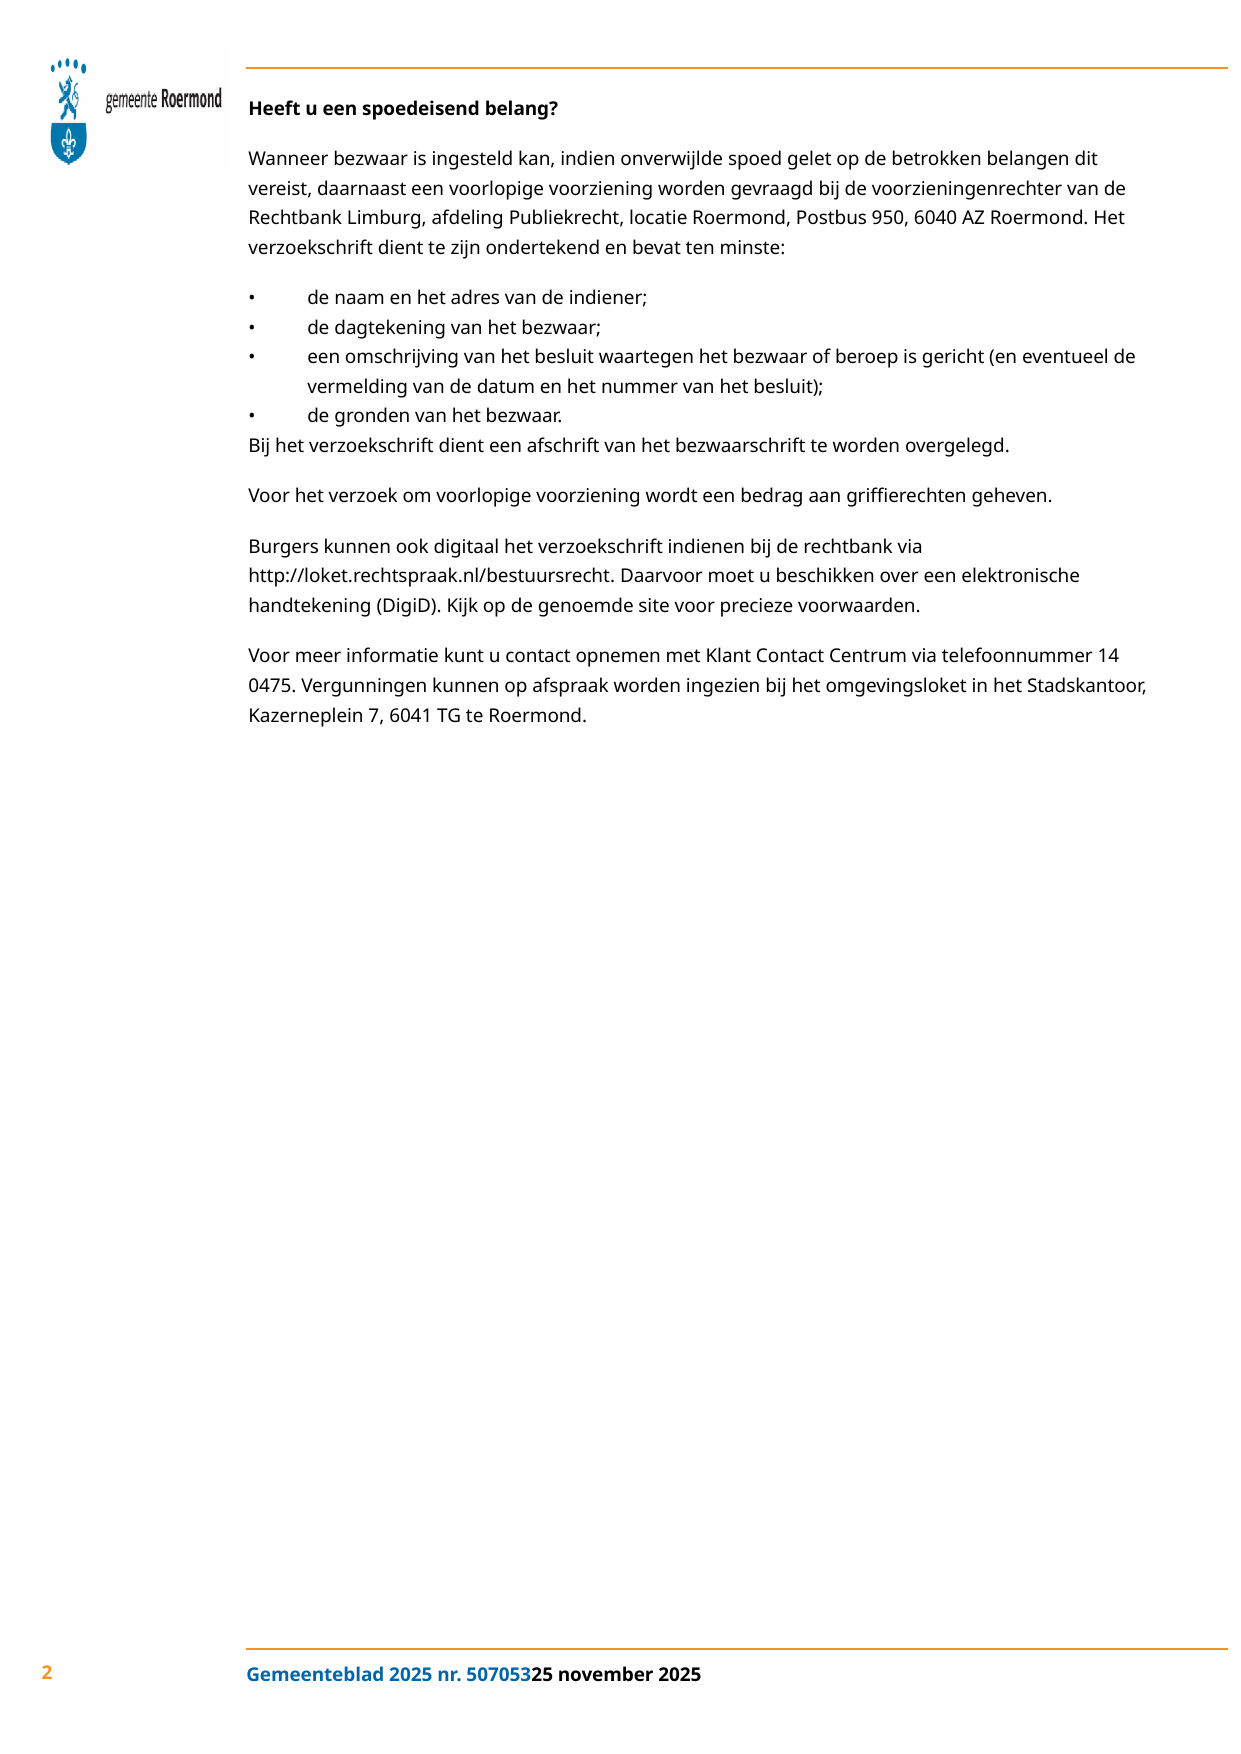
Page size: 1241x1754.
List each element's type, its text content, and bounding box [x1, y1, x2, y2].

picture [41, 47, 231, 172]
text Voor meer informatie kunt u contact opnemen met Klant Contact Centrum via telefoonnummer 14 0475. Vergunningen kunnen op afspraak worden ingezien bij het omgevingsloket in het Stadskantoor, Kazerneplein 7, 6041 TG te Roermond. [248, 643, 1152, 728]
list een omschrijving van het besluit waartegen het bezwaar of beroep is gericht (en eventueel de vermelding van de datum en het nummer van het besluit); [248, 343, 1152, 399]
text Voor het verzoek om voorlopige voorziening wordt een bedrag aan griffierechten geheven. [248, 483, 1152, 508]
list de gronden van het bezwaar. [248, 403, 1152, 428]
text Wanneer bezwaar is ingesteld kan, indien onverwijlde spoed gelet op de betrokken belangen dit vereist, daarnaast een voorlopige voorziening worden gevraagd bij de voorzieningenrechter van de Rechtbank Limburg, afdeling Publiekrecht, locatie Roermond, Postbus 950, 6040 AZ Roermond. Het verzoekschrift dient te zijn ondertekend en bevat ten minste: [248, 145, 1152, 260]
text Heeft u een spoedeisend belang? [248, 95, 1152, 121]
list de dagtekening van het bezwaar; [248, 314, 1152, 340]
list de naam en het adres van de indiener; [248, 284, 1152, 310]
text Bij het verzoekschrift dient een afschrift van het bezwaarschrift te worden overgelegd. [248, 432, 1152, 458]
text Burgers kunnen ook digitaal het verzoekschrift indienen bij de rechtbank via http://loket.rechtspraak.nl/bestuursrecht. Daarvoor moet u beschikken over een elektronische handtekening (DigiD). Kijk op de genoemde site voor precieze voorwaarden. [248, 533, 1152, 618]
